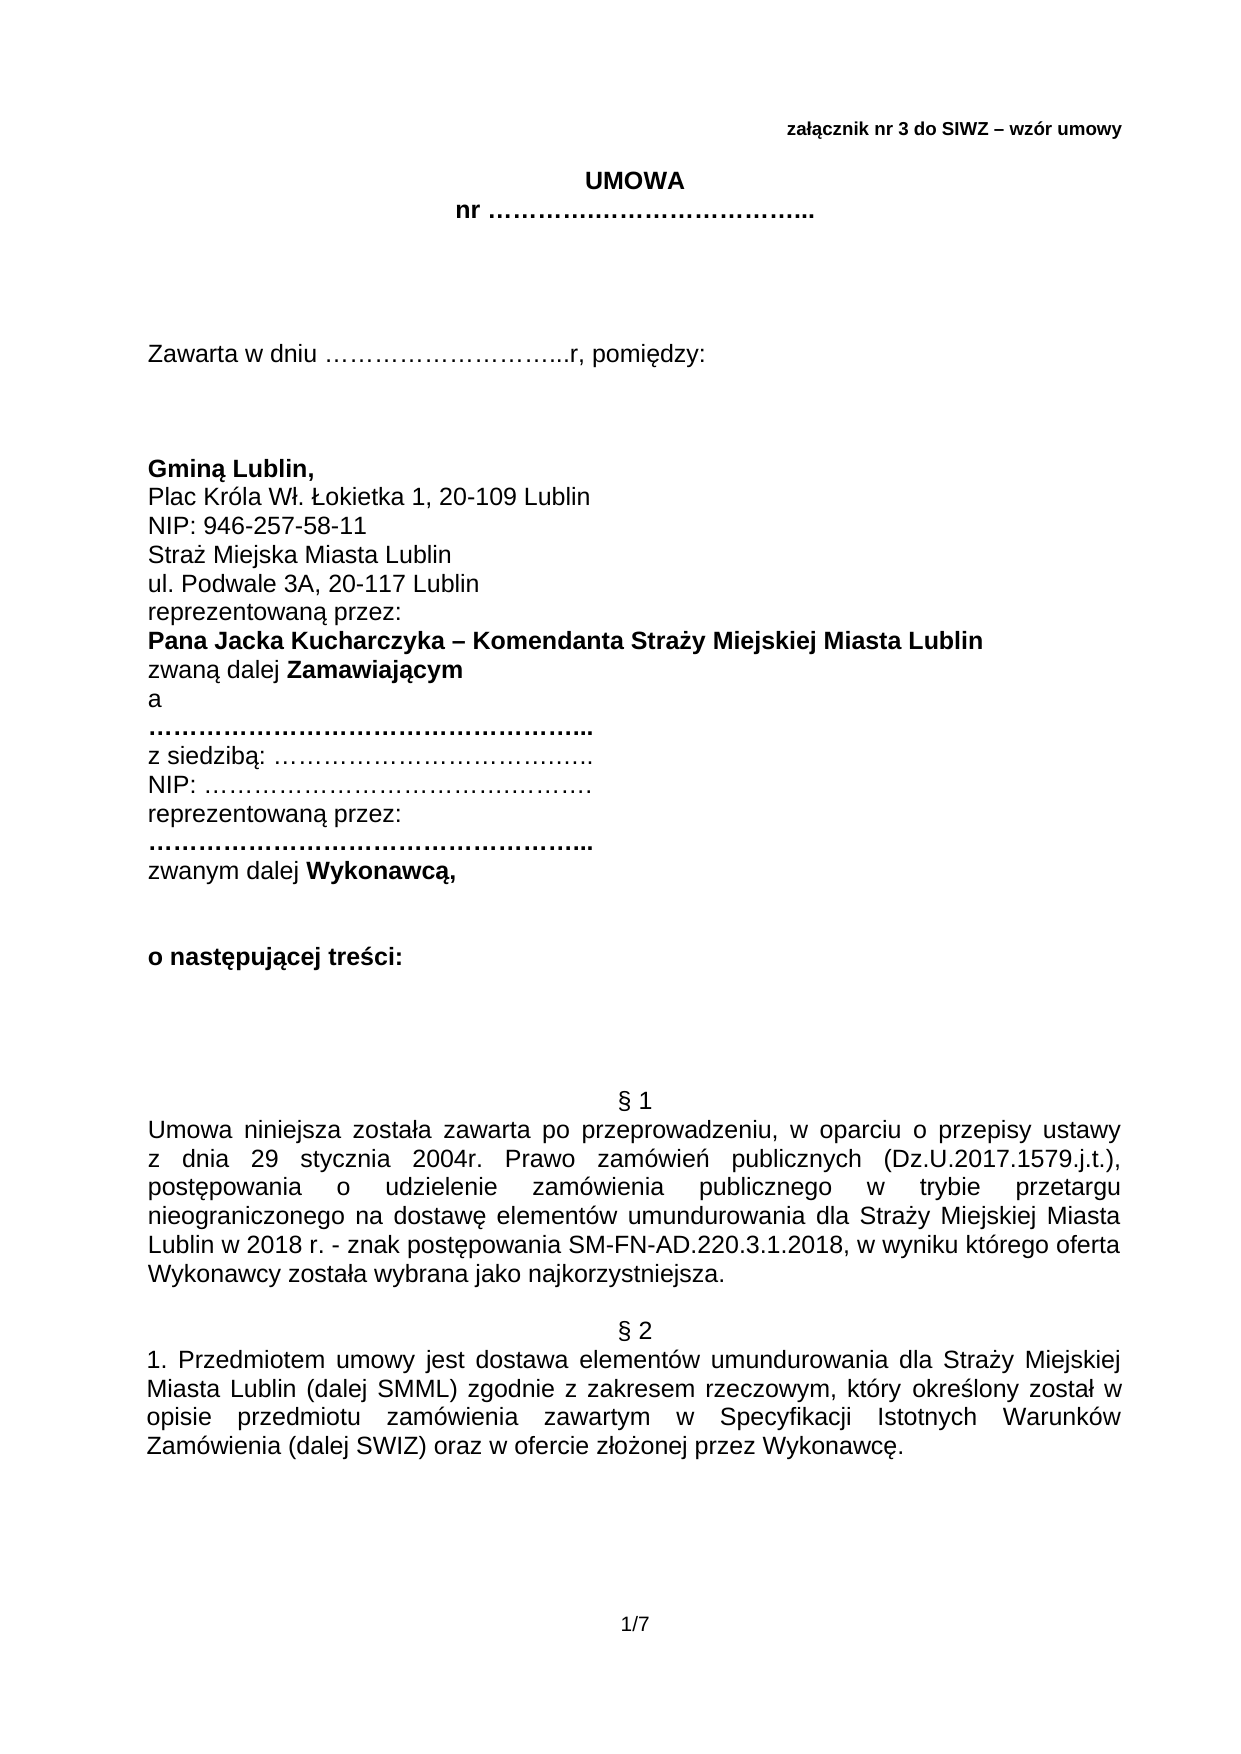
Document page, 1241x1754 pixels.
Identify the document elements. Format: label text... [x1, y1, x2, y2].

text § 1 [148, 1086, 1122, 1115]
text o następującej treści: [148, 942, 1122, 971]
text Zawarta w dniu ………………………...r, pomiędzy: [148, 338, 1122, 367]
text Pana Jacka Kucharczyka – Komendanta Straży Miejskiej Miasta Lublin [148, 626, 1122, 655]
text z siedzibą: …………………………….….. [148, 741, 1187, 770]
text Gminą Lublin, [148, 453, 1122, 482]
text ……………………………………………... [148, 712, 1187, 741]
text zwanym dalej Wykonawcą, [148, 856, 1187, 885]
text NIP: ……………………………….………. [148, 770, 1187, 798]
text reprezentowaną przez: [148, 798, 1187, 827]
text Plac Króla Wł. Łokietka 1, 20-109 Lublin [148, 482, 1122, 511]
text § 2 [148, 1316, 1122, 1345]
text ……………………………………………... [148, 827, 1187, 856]
text nr ………….……………………... [148, 195, 1122, 223]
text a [148, 683, 1122, 712]
text Umowa niniejsza została zawarta po przeprowadzeniu, w oparciu o przepisy ustawy z dnia 29 stycznia 2004r. Prawo zamówień publicznych (Dz.U.2017.1579.j.t.), postępowania o udzielenie zamówienia publicznego w trybie przetargu nieograniczonego na dostawę elementów umundurowania dla Straży Miejskiej Miasta Lublin w 2018 r. - znak postępowania SM-FN-AD.220.3.1.2018, w wyniku którego oferta Wykonawcy została wybrana jako najkorzystniejsza. [148, 1115, 1122, 1287]
text zwaną dalej Zamawiającym [148, 655, 1122, 683]
text NIP: 946-257-58-11 [148, 511, 1122, 540]
text załącznik nr 3 do SIWZ – wzór umowy [148, 118, 1122, 140]
text Straż Miejska Miasta Lublin [148, 540, 1122, 568]
list 1. Przedmiotem umowy jest dostawa elementów umundurowania dla Straży Miejskiej Miasta Lublin (dalej SMML) zgodnie z zakresem rzeczowym, który określony został w opisie przedmiotu zamówienia zawartym w Specyfikacji Istotnych Warunków Zamówienia (dalej SWIZ) oraz w ofercie złożonej przez Wykonawcę. [146, 1345, 1122, 1460]
text ul. Podwale 3A, 20-117 Lublin reprezentowaną przez: [148, 568, 1122, 626]
text UMOWA [148, 166, 1122, 195]
